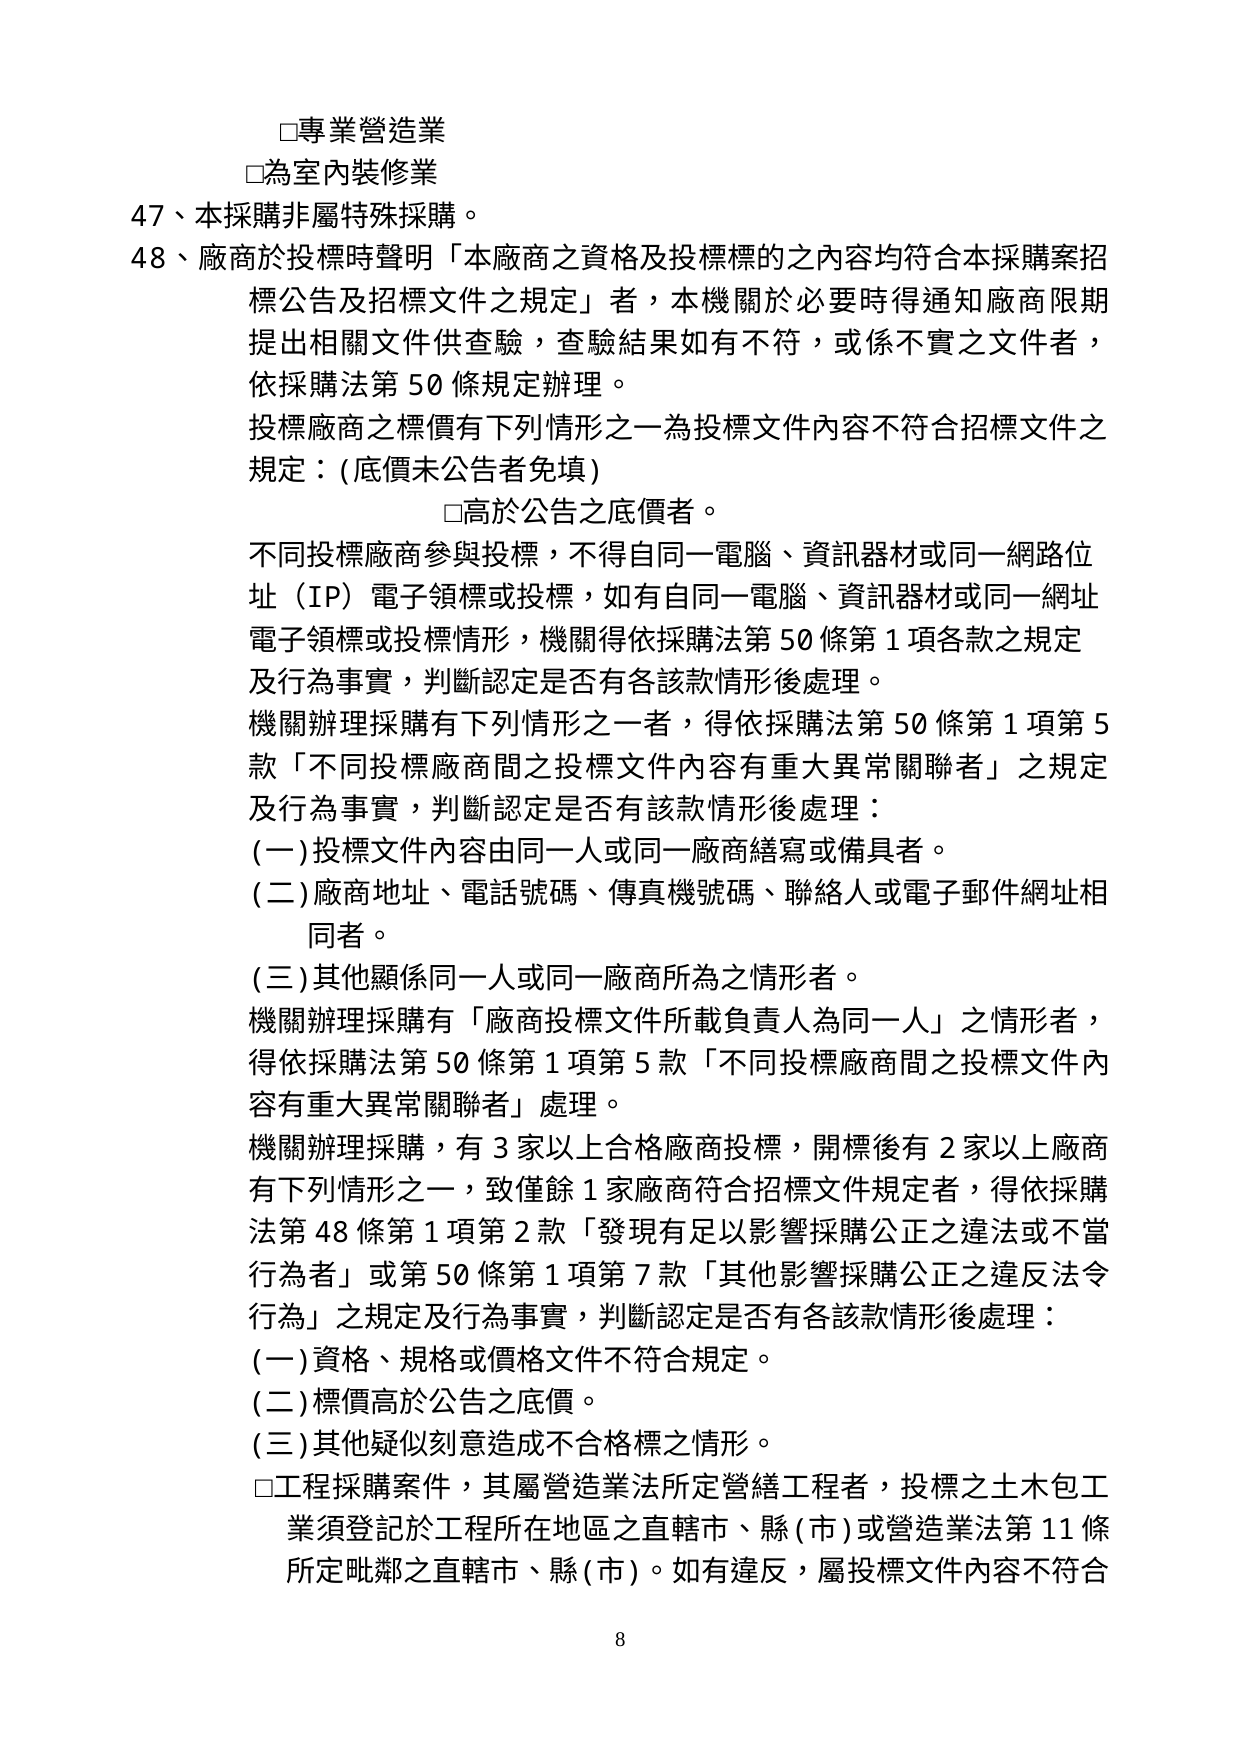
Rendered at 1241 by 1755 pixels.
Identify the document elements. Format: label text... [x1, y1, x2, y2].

text (三)其他顯係同一人或同一廠商所為之情形者。 [248, 955, 1110, 997]
text 機關辦理採購有「廠商投標文件所載負責人為同一人」之情形者，得依採購法第50條第1項第5款「不同投標廠商間之投標文件內容有重大異常關聯者」處理。 [248, 997, 1110, 1124]
text 投標廠商之標價有下列情形之一為投標文件內容不符合招標文件之規定：(底價未公告者免填) [248, 404, 1110, 489]
text □高於公告之底價者。 [287, 489, 1110, 531]
text (二)標價高於公告之底價。 [248, 1378, 1110, 1421]
text (一)資格、規格或價格文件不符合規定。 [248, 1336, 1110, 1378]
text □為室內裝修業 [246, 150, 1110, 192]
text □工程採購案件，其屬營造業法所定營繕工程者，投標之土木包工業須登記於工程所在地區之直轄市、縣(市)或營造業法第11條所定毗鄰之直轄市、縣(市)。如有違反，屬投標文件內容不符合 [255, 1463, 1110, 1590]
text (二)廠商地址、電話號碼、傳真機號碼、聯絡人或電子郵件網址相同者。 [248, 870, 1110, 955]
text 不同投標廠商參與投標，不得自同一電腦、資訊器材或同一網路位址（IP）電子領標或投標，如有自同一電腦、資訊器材或同一網址電子領標或投標情形，機關得依採購法第50條第1項各款之規定及行為事實，判斷認定是否有各該款情形後處理。 [248, 531, 1110, 701]
list 本採購非屬特殊採購。 [130, 192, 1110, 235]
text (一)投標文件內容由同一人或同一廠商繕寫或備具者。 [248, 828, 1110, 870]
text (三)其他疑似刻意造成不合格標之情形。 [248, 1421, 1110, 1463]
text 機關辦理採購有下列情形之一者，得依採購法第50條第1項第5款「不同投標廠商間之投標文件內容有重大異常關聯者」之規定及行為事實，判斷認定是否有該款情形後處理： [248, 701, 1110, 828]
text 機關辦理採購，有3家以上合格廠商投標，開標後有2家以上廠商有下列情形之一，致僅餘1家廠商符合招標文件規定者，得依採購法第48條第1項第2款「發現有足以影響採購公正之違法或不當行為者」或第50條第1項第7款「其他影響採購公正之違反法令行為」之規定及行為事實，判斷認定是否有各該款情形後處理： [248, 1124, 1110, 1336]
text □專業營造業 [280, 108, 1110, 150]
list 廠商於投標時聲明「本廠商之資格及投標標的之內容均符合本採購案招標公告及招標文件之規定」者，本機關於必要時得通知廠商限期提出相關文件供查驗，查驗結果如有不符，或係不實之文件者，依採購法第50條規定辦理。 [130, 235, 1110, 404]
